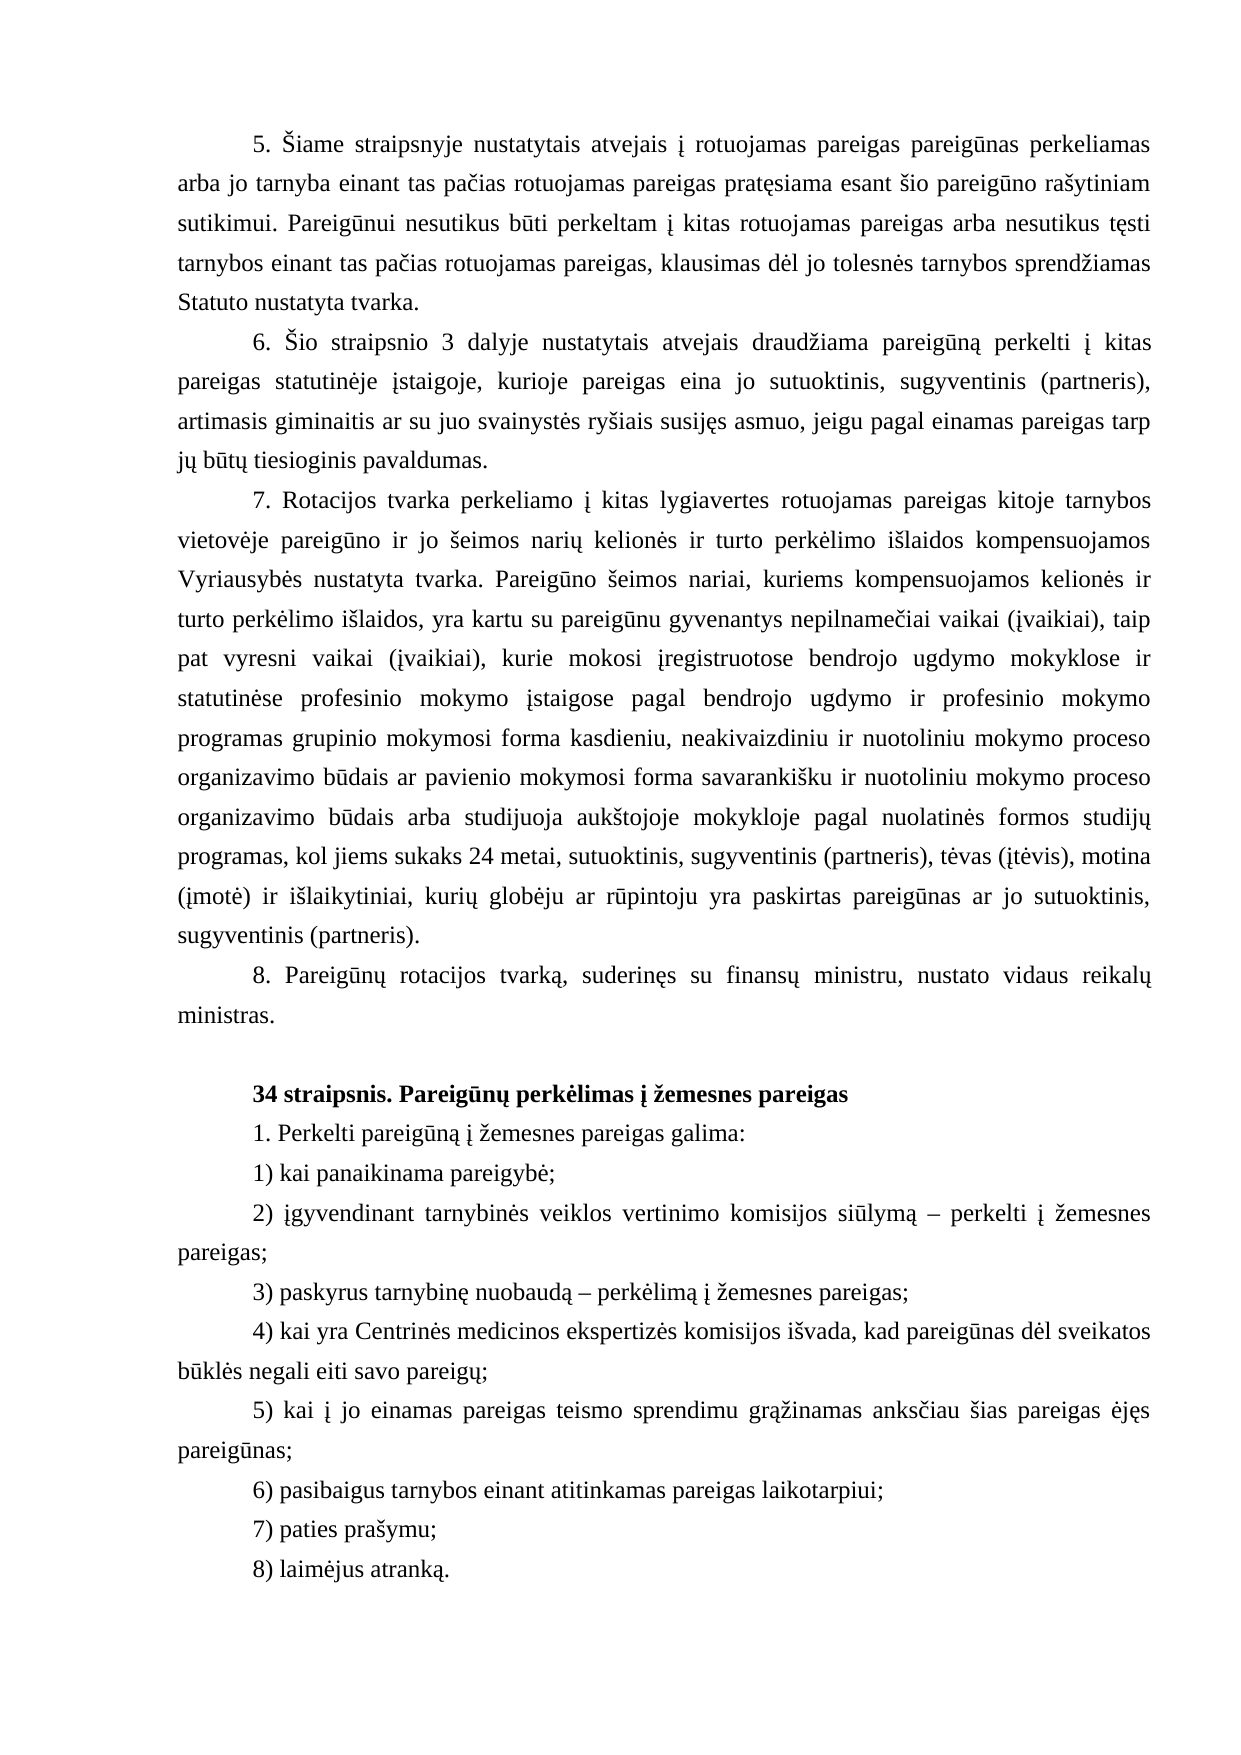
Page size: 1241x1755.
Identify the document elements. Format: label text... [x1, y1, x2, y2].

text 3) paskyrus tarnybinę nuobaudą – perkėlimą į žemesnes pareigas; [177, 1266, 1152, 1306]
text 6) pasibaigus tarnybos einant atitinkamas pareigas laikotarpiui; [177, 1464, 1152, 1503]
text 1) kai panaikinama pareigybė; [177, 1147, 1152, 1187]
text 5. Šiame straipsnyje nustatytais atvejais į rotuojamas pareigas pareigūnas perkeliamas arba jo tarnyba einant tas pačias rotuojamas pareigas pratęsiama esant šio pareigūno rašytiniam sutikimui. Pareigūnui nesutikus būti perkeltam į kitas rotuojamas pareigas arba nesutikus tęsti tarnybos einant tas pačias rotuojamas pareigas, klausimas dėl jo tolesnės tarnybos sprendžiamas Statuto nustatyta tvarka. [177, 118, 1152, 316]
text 8) laimėjus atranką. [177, 1543, 1152, 1583]
text 6. Šio straipsnio 3 dalyje nustatytais atvejais draudžiama pareigūną perkelti į kitas pareigas statutinėje įstaigoje, kurioje pareigas eina jo sutuoktinis, sugyventinis (partneris), artimasis giminaitis ar su juo svainystės ryšiais susijęs asmuo, jeigu pagal einamas pareigas tarp jų būtų tiesioginis pavaldumas. [177, 316, 1152, 474]
text 1. Perkelti pareigūną į žemesnes pareigas galima: [177, 1108, 1152, 1147]
text 34 straipsnis. Pareigūnų perkėlimas į žemesnes pareigas [177, 1068, 1152, 1108]
text 7. Rotacijos tvarka perkeliamo į kitas lygiavertes rotuojamas pareigas kitoje tarnybos vietovėje pareigūno ir jo šeimos narių kelionės ir turto perkėlimo išlaidos kompensuojamos Vyriausybės nustatyta tvarka. Pareigūno šeimos nariai, kuriems kompensuojamos kelionės ir turto perkėlimo išlaidos, yra kartu su pareigūnu gyvenantys nepilnamečiai vaikai (įvaikiai), taip pat vyresni vaikai (įvaikiai), kurie mokosi įregistruotose bendrojo ugdymo mokyklose ir statutinėse profesinio mokymo įstaigose pagal bendrojo ugdymo ir profesinio mokymo programas grupinio mokymosi forma kasdieniu, neakivaizdiniu ir nuotoliniu mokymo proceso organizavimo būdais ar pavienio mokymosi forma savarankišku ir nuotoliniu mokymo proceso organizavimo būdais arba studijuoja aukštojoje mokykloje pagal nuolatinės formos studijų programas, kol jiems sukaks 24 metai, sutuoktinis, sugyventinis (partneris), tėvas (įtėvis), motina (įmotė) ir išlaikytiniai, kurių globėju ar rūpintoju yra paskirtas pareigūnas ar jo sutuoktinis, sugyventinis (partneris). [177, 474, 1152, 949]
text 5) kai į jo einamas pareigas teismo sprendimu grąžinamas anksčiau šias pareigas ėjęs pareigūnas; [177, 1385, 1152, 1464]
text 2) įgyvendinant tarnybinės veiklos vertinimo komisijos siūlymą – perkelti į žemesnes pareigas; [177, 1187, 1152, 1266]
text 7) paties prašymu; [177, 1503, 1152, 1543]
text 8. Pareigūnų rotacijos tvarką, suderinęs su finansų ministru, nustato vidaus reikalų ministras. [177, 949, 1152, 1028]
text 4) kai yra Centrinės medicinos ekspertizės komisijos išvada, kad pareigūnas dėl sveikatos būklės negali eiti savo pareigų; [177, 1306, 1152, 1385]
